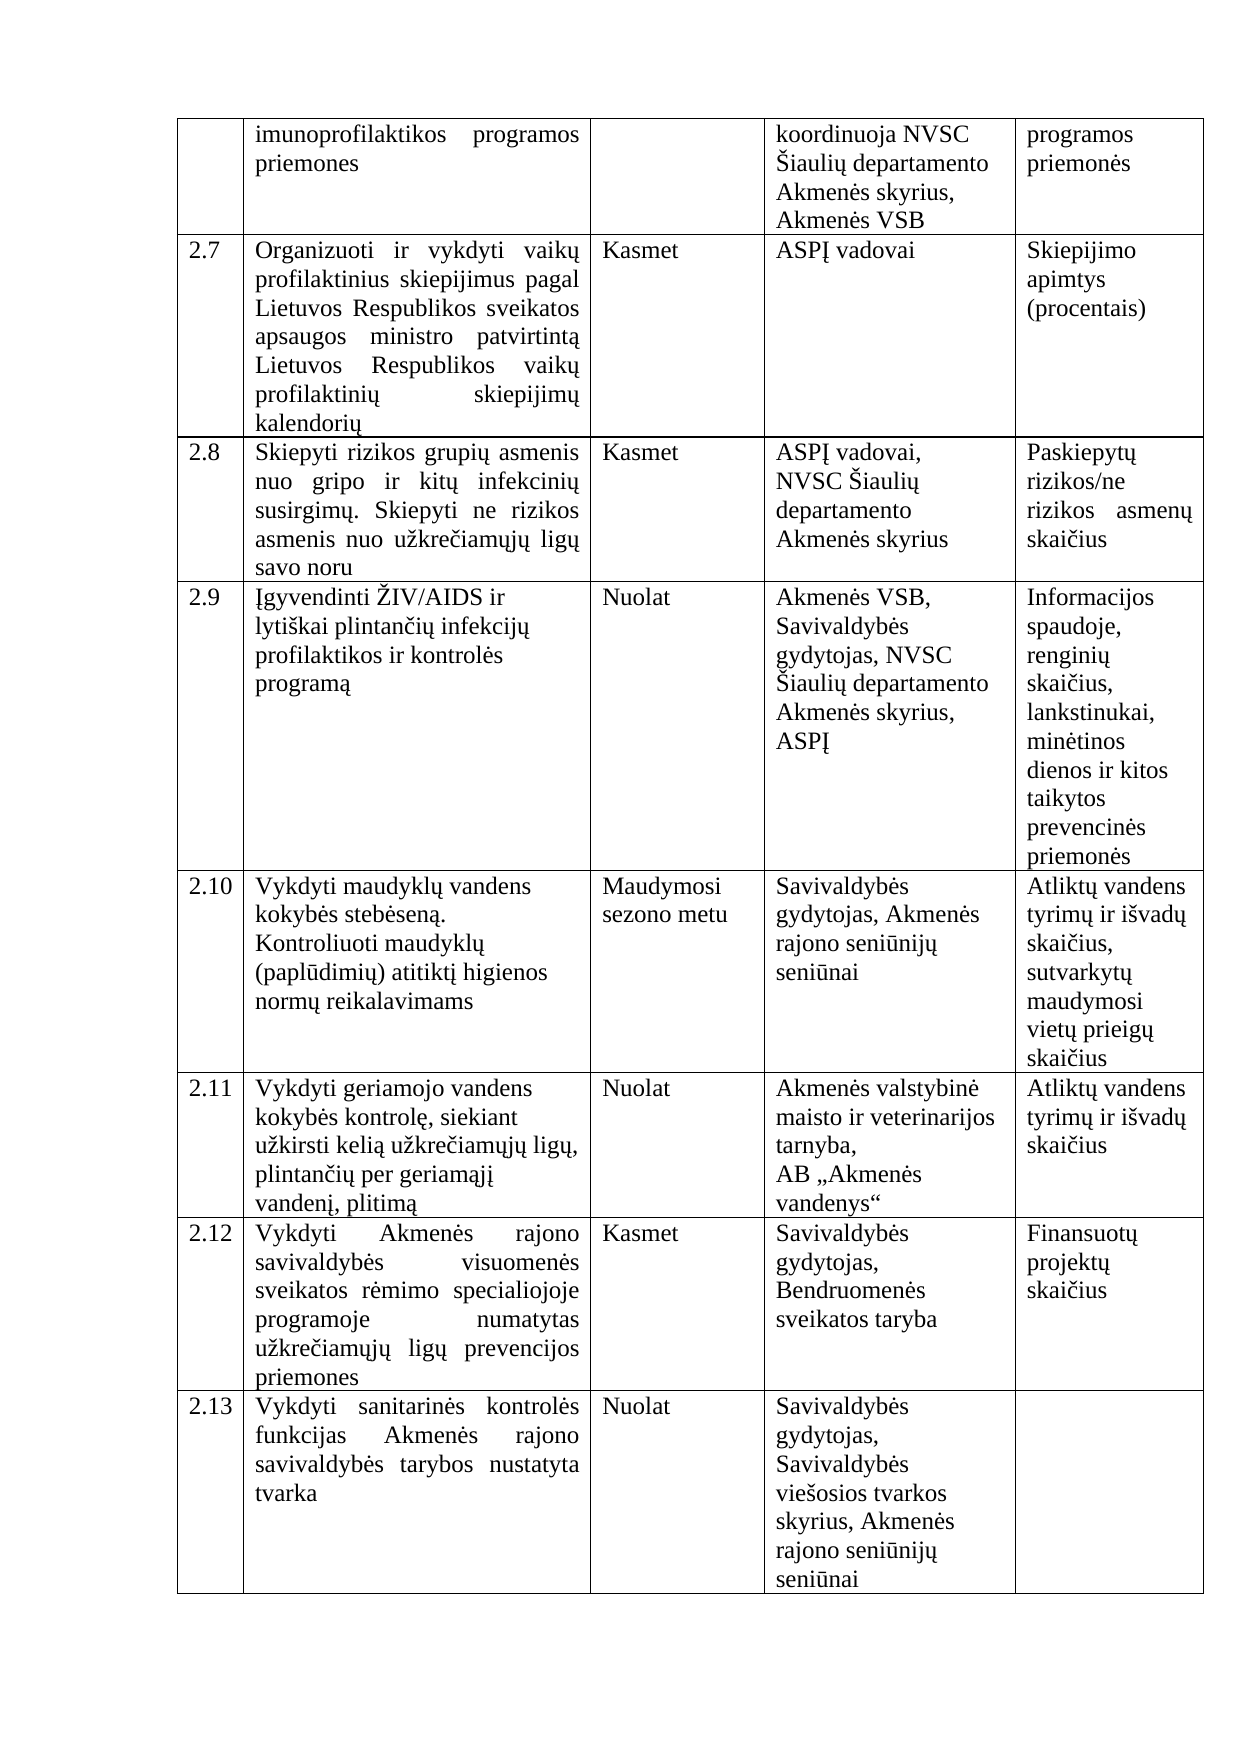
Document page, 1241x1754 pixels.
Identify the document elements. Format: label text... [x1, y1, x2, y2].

table_cell 2.13 [178, 1391, 243, 1593]
table_cell Akmenės valstybinė maisto ir veterinarijos tarnyba, AB „Akmenės vandenys“ [765, 1073, 1015, 1217]
table_cell Atliktų vandens tyrimų ir išvadų skaičius, sutvarkytų maudymosi vietų prieigų skaičius [1016, 871, 1203, 1072]
table_cell [1016, 1391, 1203, 1593]
table_cell Nuolat [591, 1391, 764, 1593]
table_cell Nuolat [591, 1073, 764, 1217]
table_cell Akmenės VSB, Savivaldybės gydytojas, NVSC Šiaulių departamento Akmenės skyrius, ASPĮ [765, 582, 1015, 870]
table_cell Savivaldybės gydytojas, Akmenės rajono seniūnijų seniūnai [765, 871, 1015, 1072]
table_cell Savivaldybės gydytojas, Bendruomenės sveikatos taryba [765, 1218, 1015, 1390]
table_cell ASPĮ vadovai, NVSC Šiaulių departamento Akmenės skyrius [765, 438, 1015, 581]
table_cell Kasmet [591, 1218, 764, 1390]
table_cell [178, 119, 243, 234]
table_cell 2.7 [178, 235, 243, 436]
table_cell Vykdyti maudyklų vandens kokybės stebėseną. Kontroliuoti maudyklų (paplūdimių) atitiktį higienos normų reikalavimams [244, 871, 590, 1072]
table_cell Informacijos spaudoje, renginių skaičius, lankstinukai, minėtinos dienos ir kitos taikytos prevencinės priemonės [1016, 582, 1203, 870]
table_cell Organizuoti ir vykdyti vaikų profilaktinius skiepijimus pagal Lietuvos Respublikos sveikatos apsaugos ministro patvirtintą Lietuvos Respublikos vaikų profilaktinių skiepijimų kalendorių [244, 235, 590, 436]
table_cell Atliktų vandens tyrimų ir išvadų skaičius [1016, 1073, 1203, 1217]
table_cell Finansuotų projektų skaičius [1016, 1218, 1203, 1390]
table_cell 2.11 [178, 1073, 243, 1217]
table_cell 2.12 [178, 1218, 243, 1390]
table_cell Skiepijimo apimtys (procentais) [1016, 235, 1203, 436]
table_cell Vykdyti geriamojo vandens kokybės kontrolę, siekiant užkirsti kelią užkrečiamųjų ligų, plintančių per geriamąjį vandenį, plitimą [244, 1073, 590, 1217]
table_cell ASPĮ vadovai [765, 235, 1015, 436]
table_cell imunoprofilaktikos programos priemones [244, 119, 590, 234]
table_cell 2.8 [178, 438, 243, 581]
table_cell Įgyvendinti ŽIV/AIDS ir lytiškai plintančių infekcijų profilaktikos ir kontrolės programą [244, 582, 590, 870]
table_cell 2.9 [178, 582, 243, 870]
table_cell Nuolat [591, 582, 764, 870]
table_cell Paskiepytų rizikos/ne rizikos asmenų skaičius [1016, 438, 1203, 581]
table_cell Vykdyti Akmenės rajono savivaldybės visuomenės sveikatos rėmimo specialiojoje programoje numatytas užkrečiamųjų ligų prevencijos priemones [244, 1218, 590, 1390]
table_cell 2.10 [178, 871, 243, 1072]
table_cell koordinuoja NVSC Šiaulių departamento Akmenės skyrius, Akmenės VSB [765, 119, 1015, 234]
table_cell Maudymosi sezono metu [591, 871, 764, 1072]
table_cell programos priemonės [1016, 119, 1203, 234]
table_cell [591, 119, 764, 234]
table_cell Kasmet [591, 235, 764, 436]
table_cell Vykdyti sanitarinės kontrolės funkcijas Akmenės rajono savivaldybės tarybos nustatyta tvarka [244, 1391, 590, 1593]
table_cell Savivaldybės gydytojas, Savivaldybės viešosios tvarkos skyrius, Akmenės rajono seniūnijų seniūnai [765, 1391, 1015, 1593]
table_cell Kasmet [591, 438, 764, 581]
table_cell Skiepyti rizikos grupių asmenis nuo gripo ir kitų infekcinių susirgimų. Skiepyti ne rizikos asmenis nuo užkrečiamųjų ligų savo noru [244, 438, 590, 581]
